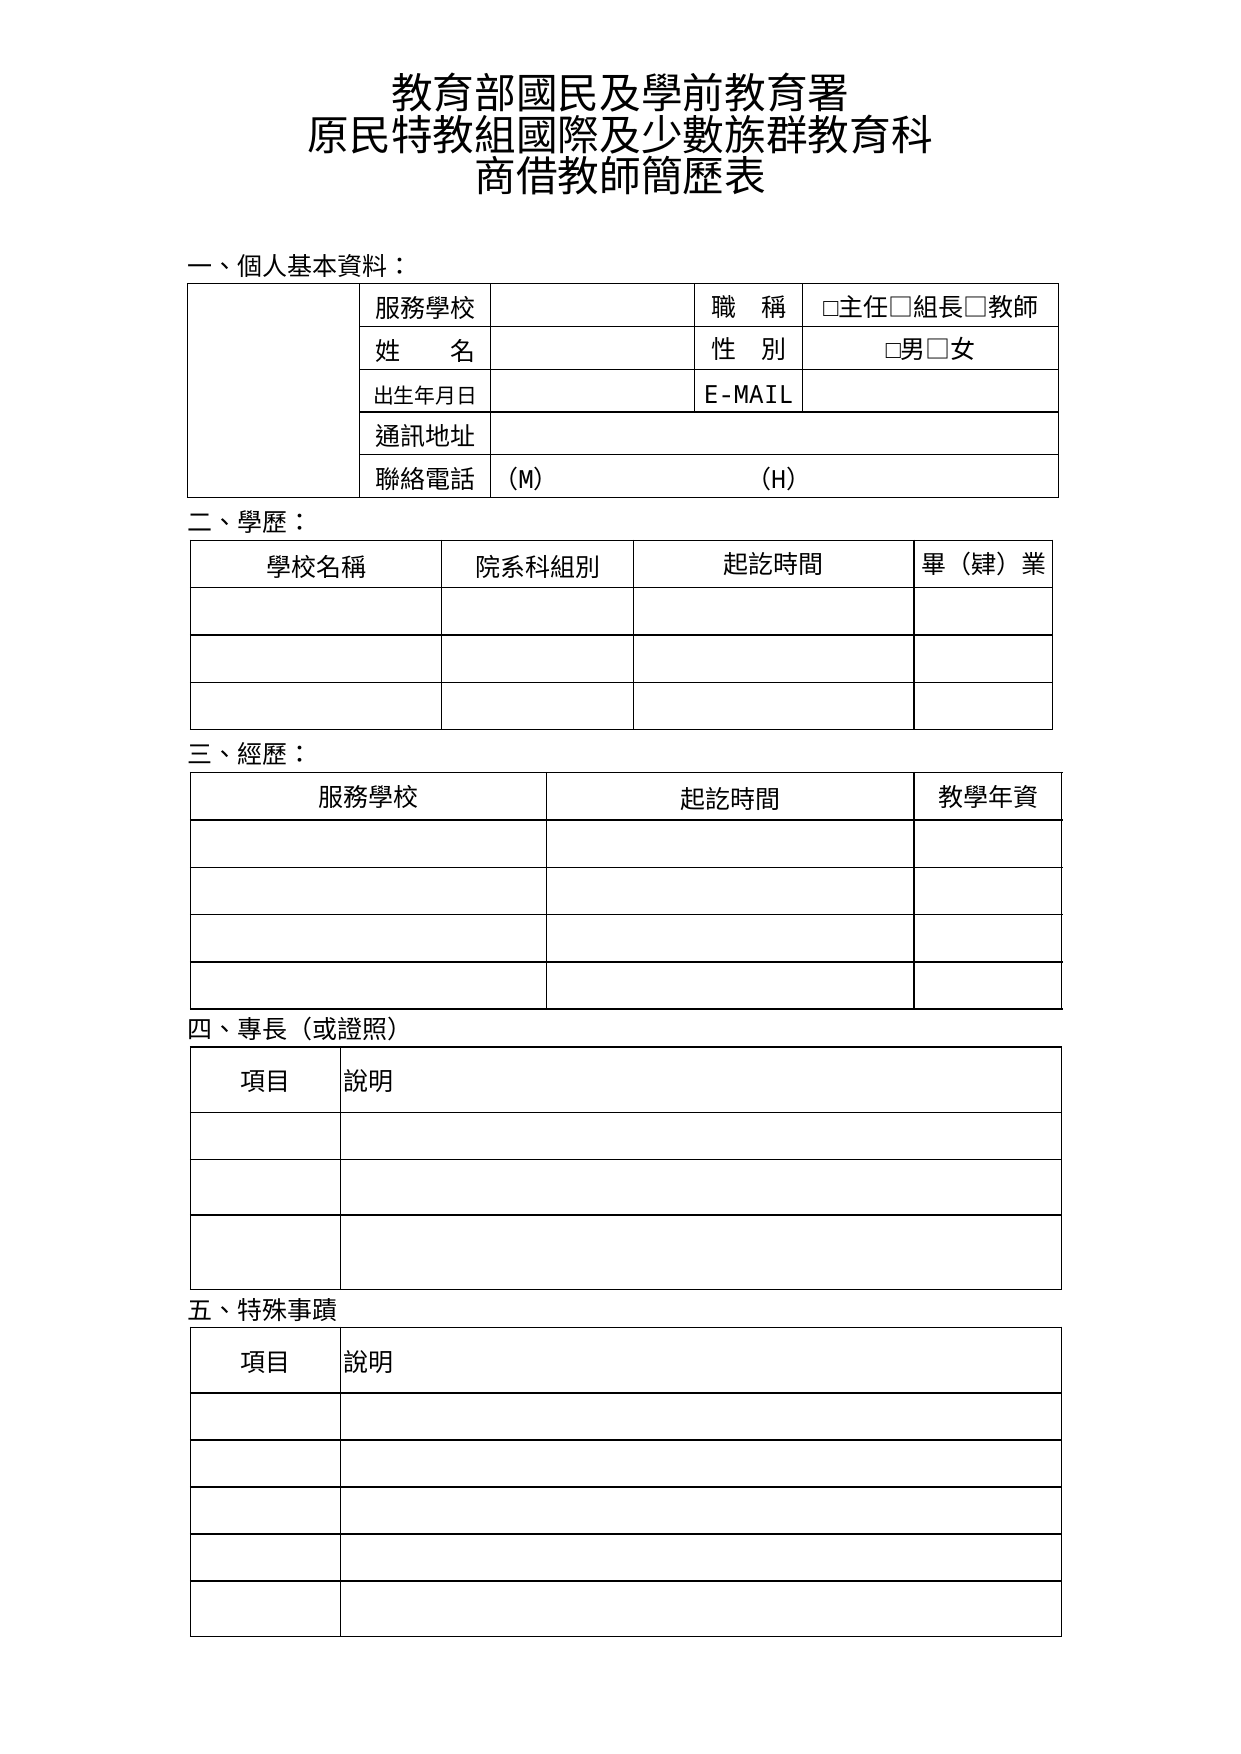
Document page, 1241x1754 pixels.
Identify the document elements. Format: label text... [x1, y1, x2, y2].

table_cell [191, 1160, 340, 1214]
table_cell [634, 683, 913, 729]
table_cell [191, 1441, 340, 1486]
table_header 說明 [341, 1048, 1061, 1112]
table_cell [491, 370, 694, 411]
table_header 學校名稱 [191, 541, 441, 587]
table_cell [915, 963, 1061, 1008]
table_cell 姓 名 [360, 327, 490, 369]
table_cell [191, 868, 546, 914]
table_cell □男□女 [803, 327, 1058, 369]
table_cell [547, 821, 913, 866]
text 教育部國民及學前教育署 [187, 75, 1053, 117]
table_header 說明 [341, 1328, 1061, 1392]
text 三、經歷： [187, 730, 1053, 772]
table_cell [547, 963, 913, 1008]
table_cell [915, 683, 1052, 729]
table_header □主任□組長□教師 [803, 284, 1058, 326]
text 四、專長（或證照） [187, 1010, 1053, 1046]
table_cell [491, 327, 694, 369]
table_header 項目 [191, 1328, 340, 1392]
table_cell [191, 963, 546, 1008]
table_cell [191, 821, 546, 866]
table_header 職 稱 [695, 284, 802, 326]
table_cell 性 別 [695, 327, 802, 369]
table_header 服務學校 [191, 773, 546, 819]
table_cell [341, 1160, 1061, 1214]
table_cell [915, 915, 1061, 961]
table_cell [191, 636, 441, 681]
table_cell [341, 1582, 1061, 1636]
table_cell 聯絡電話 [360, 455, 490, 497]
table_cell [915, 636, 1052, 681]
table_cell [341, 1535, 1061, 1580]
text 原民特教組國際及少數族群教育科 [187, 117, 1053, 158]
table_cell 出生年月日 [360, 370, 490, 411]
table_cell [191, 683, 441, 729]
table_cell [442, 588, 633, 634]
table_cell [915, 588, 1052, 634]
table_header 起訖時間 年月日～年月日 年月日～年月日 [634, 541, 913, 587]
table_cell [191, 1113, 340, 1159]
table_cell [547, 915, 913, 961]
table_cell [634, 636, 913, 681]
table_header 院系科組別 [442, 541, 633, 587]
table_cell 通訊地址 [360, 413, 490, 454]
table_cell [442, 636, 633, 681]
table_cell [341, 1394, 1061, 1439]
table_header 畢（肄）業 [915, 541, 1052, 587]
text 一、個人基本資料： [187, 242, 1053, 283]
table_header 項目 [191, 1048, 340, 1112]
table_cell [341, 1216, 1061, 1289]
table_cell [191, 1582, 340, 1636]
table_cell [191, 1216, 340, 1289]
table_cell [191, 1535, 340, 1580]
table_cell [803, 370, 1058, 411]
text 商借教師簡歷表 [187, 158, 1053, 200]
table_cell （M） （H） [491, 455, 1058, 497]
table_cell [341, 1441, 1061, 1486]
table_header [188, 284, 359, 497]
table_header 服務學校 [360, 284, 490, 326]
table_cell [341, 1113, 1061, 1159]
table_cell [915, 821, 1061, 866]
table_cell E-MAIL [695, 370, 802, 411]
text 二、學歷： [187, 498, 1053, 539]
table_cell [341, 1488, 1061, 1533]
text 五、特殊事蹟 [187, 1290, 1053, 1327]
table_cell [491, 413, 1058, 454]
table_cell [191, 1394, 340, 1439]
table_cell [442, 683, 633, 729]
table_cell [634, 588, 913, 634]
table_header 起訖時間 [547, 773, 913, 819]
table_cell [915, 868, 1061, 914]
table_cell [547, 868, 913, 914]
table_cell [191, 588, 441, 634]
table_header 教學年資 [915, 773, 1061, 819]
table_cell [191, 915, 546, 961]
table_cell [191, 1488, 340, 1533]
table_header [491, 284, 694, 326]
